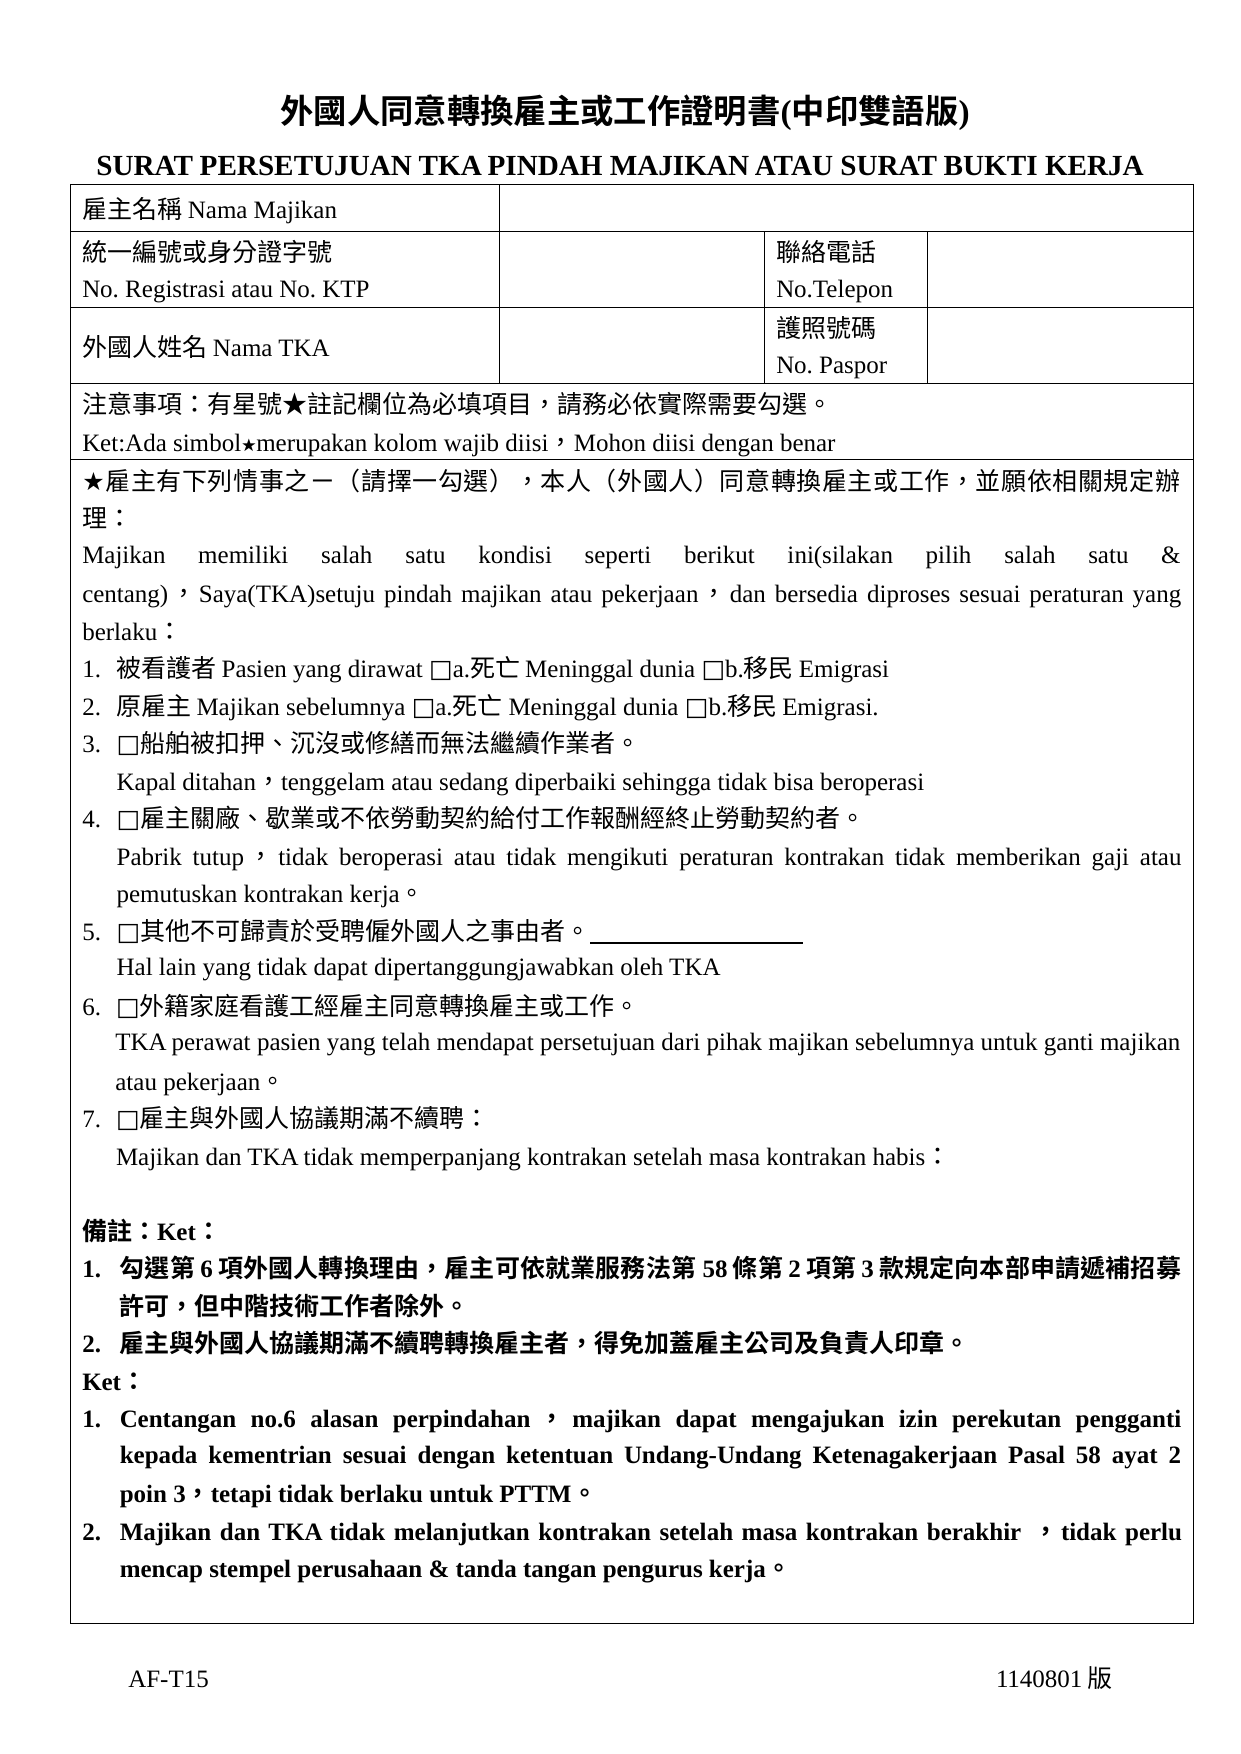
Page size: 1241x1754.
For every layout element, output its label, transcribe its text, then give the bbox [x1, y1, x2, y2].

table_cell 外國人姓名 Nama TKA [71, 308, 499, 383]
table_cell [500, 232, 764, 307]
text SURAT PERSETUJUAN TKA PINDAH MAJIKAN ATAU SURAT BUKTI KERJA [59, 146, 1181, 184]
table_header 雇主名稱 Nama Majikan [71, 185, 499, 231]
table_cell 注意事項：有星號★註記欄位為必填項目，請務必依實際需要勾選。 Ket:Ada simbol★merupakan kolom wajib diisi，Mohon diisi dengan benar [71, 384, 1193, 459]
table_cell [928, 308, 1193, 383]
table_cell 護照號碼 No. Paspor [765, 308, 927, 383]
table_cell 聯絡電話 No.Telepon [765, 232, 927, 307]
table_cell [928, 232, 1193, 307]
table_header [500, 185, 1193, 231]
table_cell [500, 308, 764, 383]
text 外國人同意轉換雇主或工作證明書(中印雙語版) [59, 71, 1191, 146]
table_cell ★雇主有下列情事之ㄧ（請擇一勾選），本人（外國人）同意轉換雇主或工作，並願依相關規定辦理： Majikan memiliki salah satu kondisi seperti berikut ini(silakan pilih salah satu & centang)，Saya(TKA)setuju pindah majikan atau pekerjaan，dan bersedia diproses sesuai peraturan yang berlaku： 被看護者Pasien yang dirawat □a.死亡Meninggal dunia □b.移民Emigrasi 原雇主Majikan sebelumnya □a.死亡 Meninggal dunia □b.移民Emigrasi. □船舶被扣押、沉沒或修繕而無法繼續作業者。 Kapal ditahan，tenggelam atau sedang diperbaiki sehingga tidak bisa beroperasi □雇主關廠、歇業或不依勞動契約給付工作報酬經終止勞動契約者。 Pabrik tutup，tidak beroperasi atau tidak mengikuti peraturan kontrakan tidak memberikan gaji atau pemutuskan kontrakan kerja。 □其他不可歸責於受聘僱外國人之事由者。 Hal lain yang tidak dapat dipertanggungjawabkan oleh TKA □外籍家庭看護工經雇主同意轉換雇主或工作。 TKA perawat pasien yang telah mendapat persetujuan dari pihak majikan sebelumnya untuk ganti majikan atau pekerjaan。 □雇主與外國人協議期滿不續聘： Majikan dan TKA tidak memperpanjang kontrakan setelah masa kontrakan habis： 備註：Ket： 勾選第6項外國人轉換理由，雇主可依就業服務法第58條第2項第3款規定向本部申請遞補招募許可，但中階技術工作者除外。 雇主與外國人協議期滿不續聘轉換雇主者，得免加蓋雇主公司及負責人印章。 Ket： Centangan no.6 alasan perpindahan，majikan dapat mengajukan izin perekutan pengganti kepada kementrian sesuai dengan ketentuan Undang-Undang Ketenagakerjaan Pasal 58 ayat 2 poin 3，tetapi tidak berlaku untuk PTTM。 Majikan dan TKA tidak melanjutkan kontrakan setelah masa kontrakan berakhir ，tidak perlu mencap stempel perusahaan & tanda tangan pengurus kerja。 [71, 460, 1193, 1623]
table_cell 統一編號或身分證字號 No. Registrasi atau No. KTP [71, 232, 499, 307]
